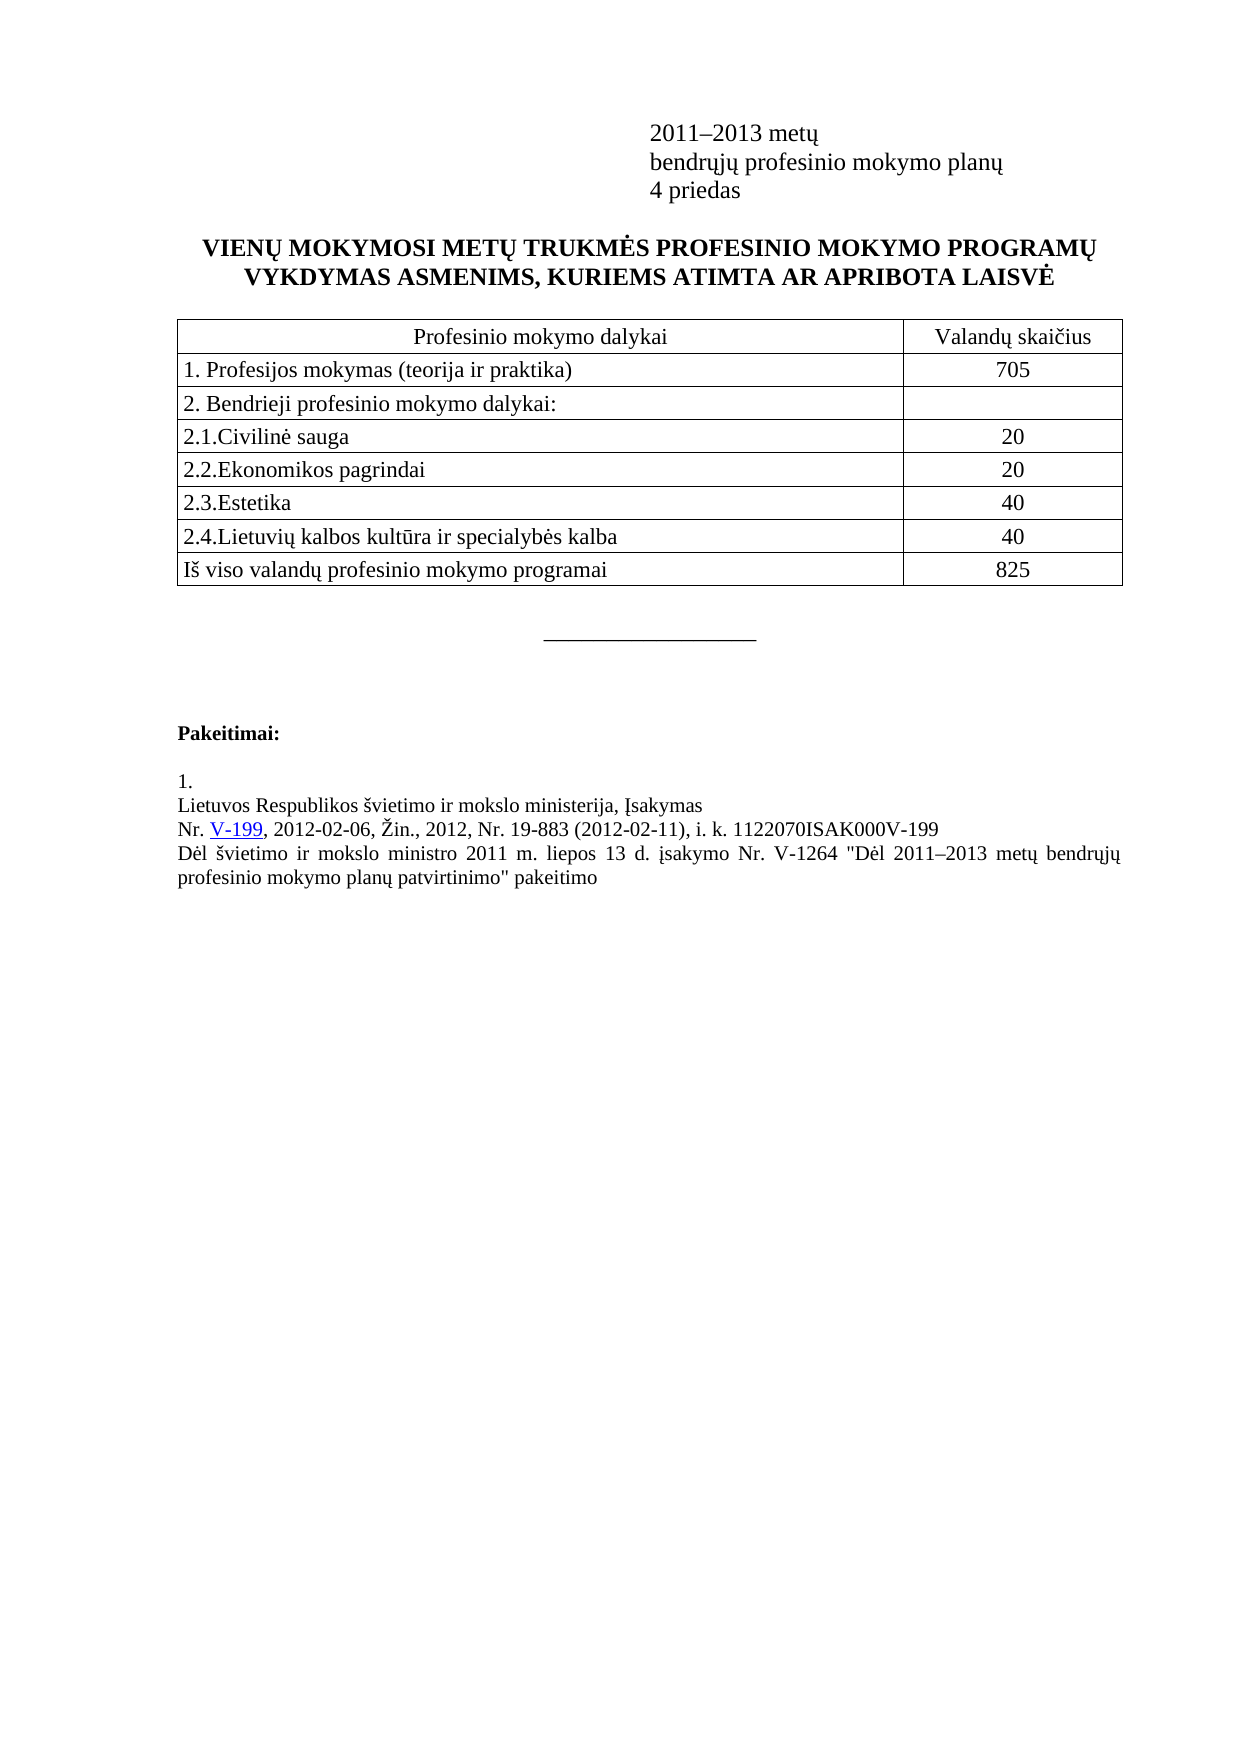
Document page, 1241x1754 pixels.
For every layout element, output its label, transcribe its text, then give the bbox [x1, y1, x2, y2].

table_cell 2.3.Estetika [178, 487, 903, 519]
text Pakeitimai: [177, 721, 1122, 745]
table_header Valandų skaičius [904, 320, 1122, 353]
table_cell 825 [904, 553, 1122, 585]
table_cell [904, 387, 1122, 419]
table_cell 2. Bendrieji profesinio mokymo dalykai: [178, 387, 903, 419]
text VIENŲ MOKYMOSI METŲ TRUKMĖS PROFESINIO MOKYMO PROGRAMŲ VYKDYMAS ASMENIMS, KURIEMS ATIMTA AR APRIBOTA LAISVĖ [177, 233, 1122, 291]
table_cell 2.1.Civilinė sauga [178, 420, 903, 452]
text 2011–2013 metų [649, 118, 1122, 147]
text 1. [177, 769, 1122, 793]
table_header Profesinio mokymo dalykai [178, 320, 903, 353]
text bendrųjų profesinio mokymo planų [649, 147, 1122, 176]
table_cell 1. Profesijos mokymas (teorija ir praktika) [178, 354, 903, 386]
table_cell 40 [904, 487, 1122, 519]
table_cell 705 [904, 354, 1122, 386]
text 4 priedas [649, 176, 1122, 204]
table_cell Iš viso valandų profesinio mokymo programai [178, 553, 903, 585]
table_cell 40 [904, 520, 1122, 552]
text Lietuvos Respublikos švietimo ir mokslo ministerija, Įsakymas [177, 793, 1122, 817]
text Nr. V-199, 2012-02-06, Žin., 2012, Nr. 19-883 (2012-02-11), i. k. 1122070ISAK000V-199 [177, 817, 1122, 841]
table_cell 2.2.Ekonomikos pagrindai [178, 453, 903, 486]
text Dėl švietimo ir mokslo ministro 2011 m. liepos 13 d. įsakymo Nr. V-1264 "Dėl 2011–2013 metų bendrųjų profesinio mokymo planų patvirtinimo" pakeitimo [177, 841, 1122, 889]
table_cell 20 [904, 420, 1122, 452]
text _________________ [177, 615, 1122, 644]
table_cell 20 [904, 453, 1122, 486]
table_cell 2.4.Lietuvių kalbos kultūra ir specialybės kalba [178, 520, 903, 552]
